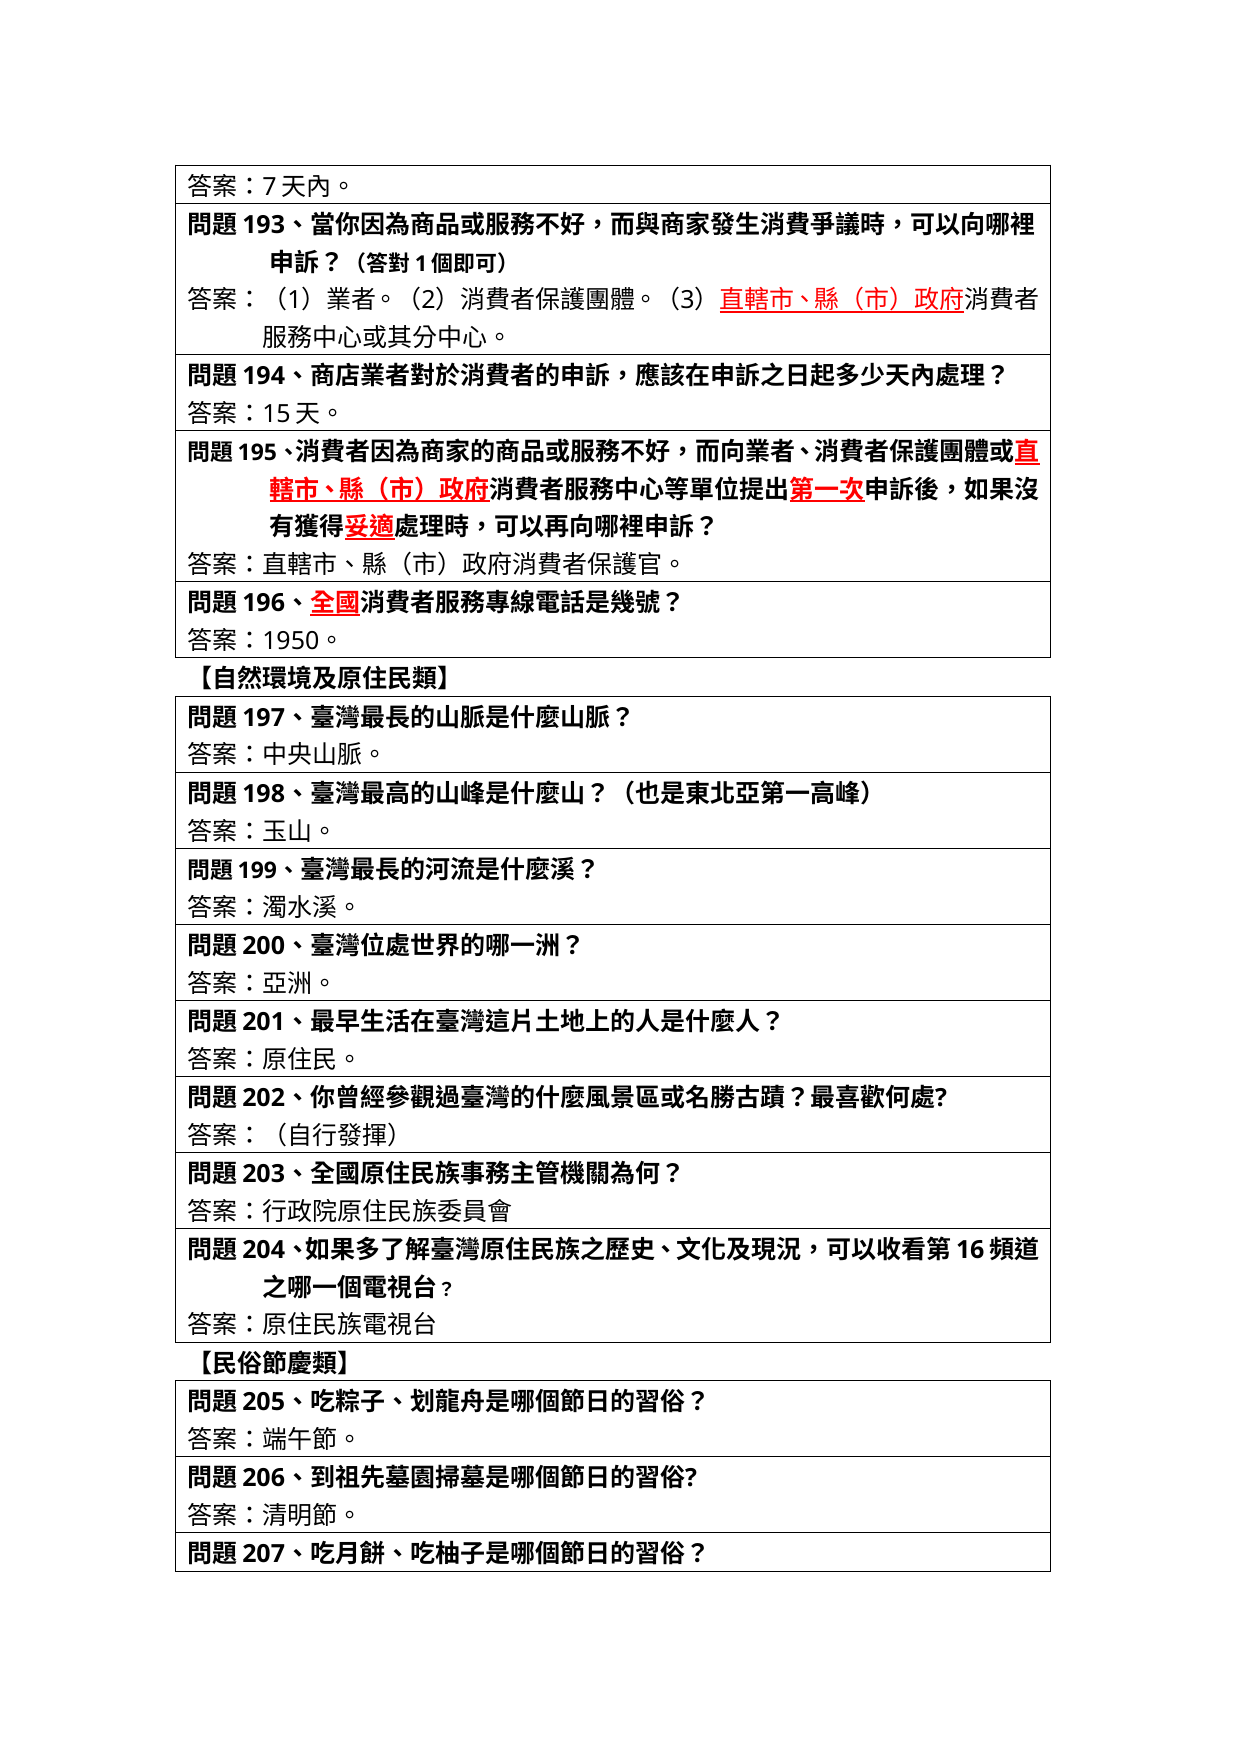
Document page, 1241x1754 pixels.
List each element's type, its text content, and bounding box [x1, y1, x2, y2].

text 【民俗節慶類】 [187, 1343, 1053, 1380]
table_cell 答案：7天內。 [176, 166, 1050, 203]
table_cell 問題198、臺灣最高的山峰是什麼山？（也是東北亞第一高峰） 答案：玉山。 [176, 773, 1050, 848]
table_cell 問題201、最早生活在臺灣這片土地上的人是什麼人？ 答案：原住民。 [176, 1001, 1050, 1076]
table_cell 問題202、你曾經參觀過臺灣的什麼風景區或名勝古蹟？最喜歡何處? 答案：（自行發揮） [176, 1077, 1050, 1152]
table_cell 問題203、全國原住民族事務主管機關為何？ 答案：行政院原住民族委員會 [176, 1153, 1050, 1228]
table_header 問題197、臺灣最長的山脈是什麼山脈？ 答案：中央山脈。 [176, 697, 1050, 772]
table_cell 問題194、商店業者對於消費者的申訴，應該在申訴之日起多少天內處理？ 答案：15天。 [176, 355, 1050, 430]
table_cell 問題199、臺灣最長的河流是什麼溪？ 答案：濁水溪。 [176, 849, 1050, 924]
table_header 問題205、吃粽子、划龍舟是哪個節日的習俗？ 答案：端午節。 [176, 1381, 1050, 1456]
table_cell 問題204、如果多了解臺灣原住民族之歷史、文化及現況，可以收看第16頻道之哪一個電視台？ 答案：原住民族電視台 [176, 1229, 1050, 1342]
table_cell 問題196、全國消費者服務專線電話是幾號？ 答案：1950。 [176, 582, 1050, 657]
table_cell 問題195、消費者因為商家的商品或服務不好，而向業者、消費者保護團體或直轄市、縣（市）政府消費者服務中心等單位提出第一次申訴後，如果沒有獲得妥適處理時，可以再向哪裡申訴？ 答案：直轄市、縣（市）政府消費者保護官。 [176, 431, 1050, 581]
table_cell 問題200、臺灣位處世界的哪一洲？ 答案：亞洲。 [176, 925, 1050, 1000]
table_cell 問題206、到祖先墓園掃墓是哪個節日的習俗? 答案：清明節。 [176, 1457, 1050, 1532]
text 【自然環境及原住民類】 [187, 658, 1053, 696]
table_cell 問題193、當你因為商品或服務不好，而與商家發生消費爭議時，可以向哪裡申訴？（答對1個即可） 答案：（1）業者。（2）消費者保護團體。（3）直轄市、縣（市）政府消費者服務中心或其分中心。 [176, 204, 1050, 354]
table_cell 問題207、吃月餅、吃柚子是哪個節日的習俗？ [176, 1533, 1050, 1571]
